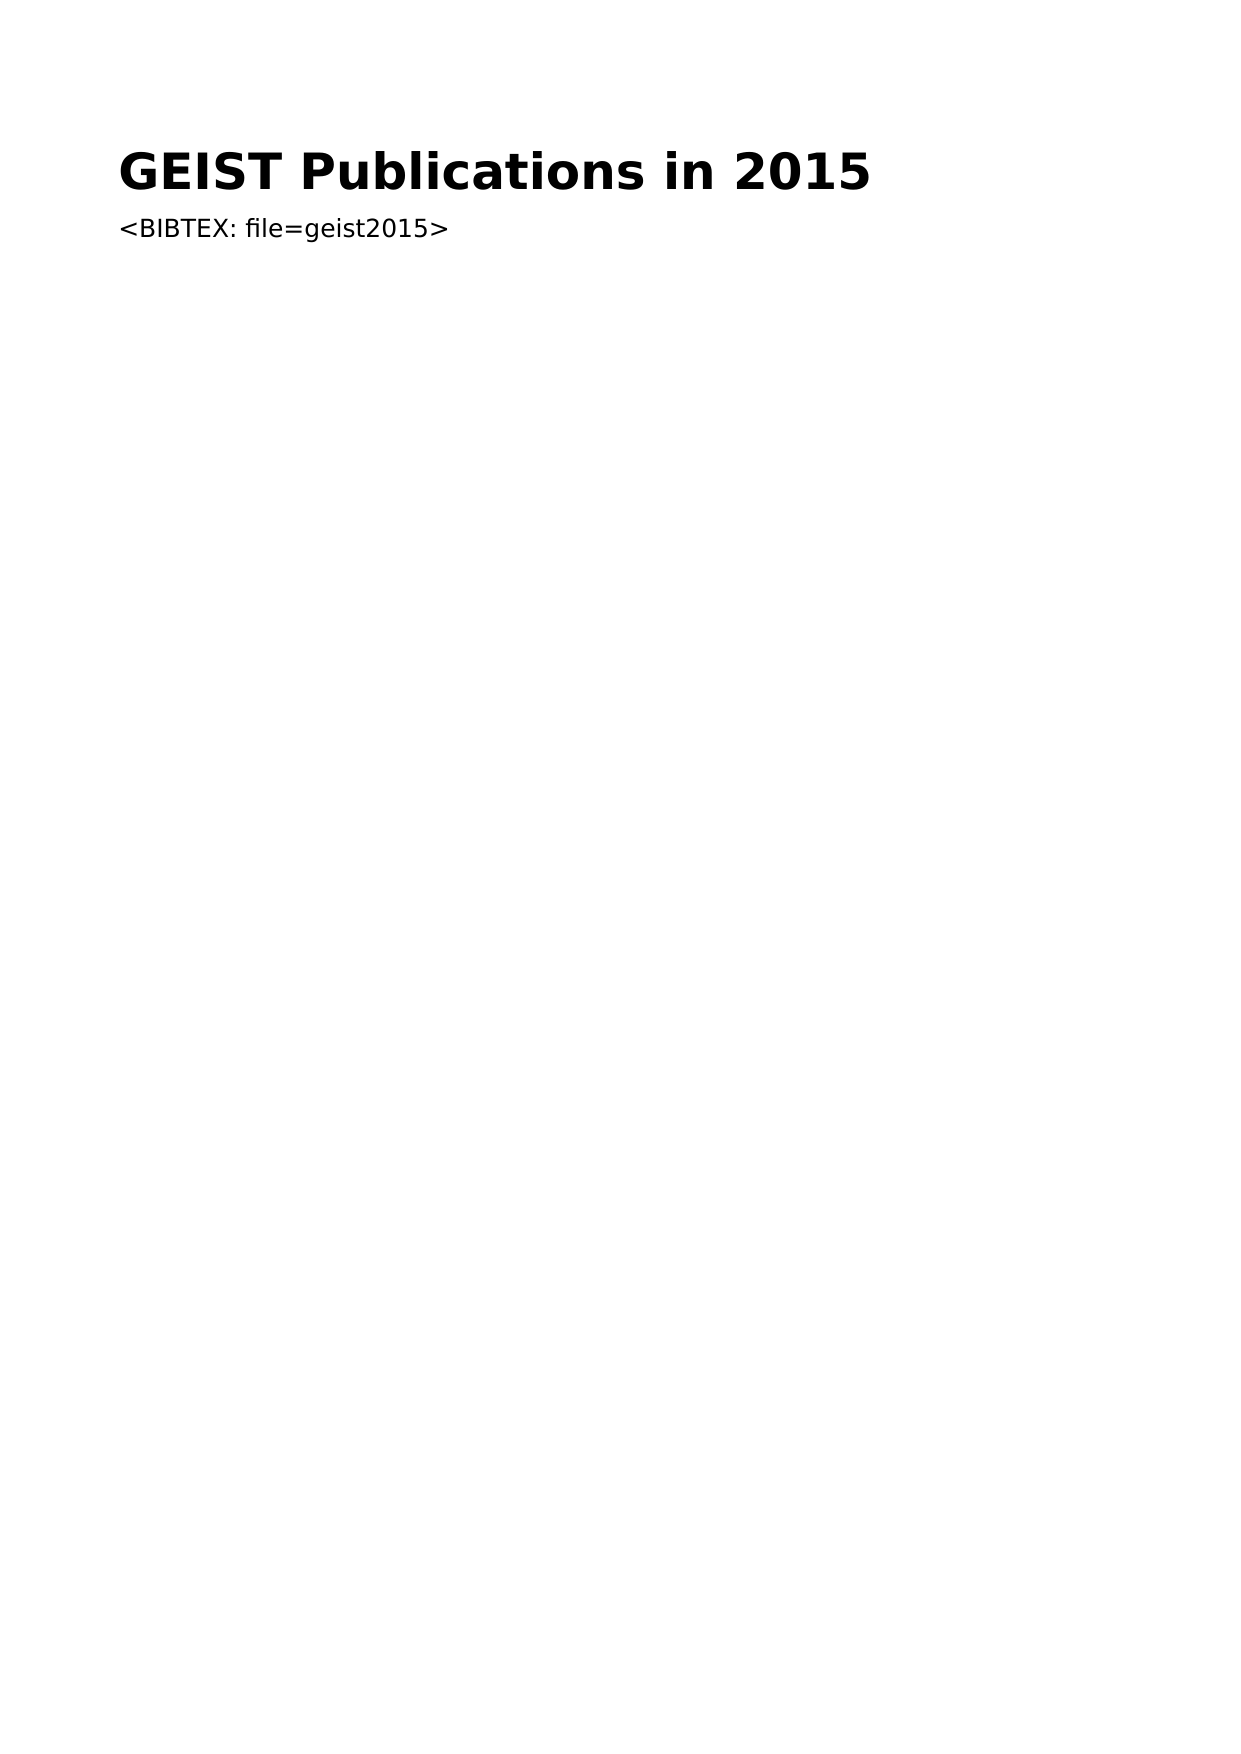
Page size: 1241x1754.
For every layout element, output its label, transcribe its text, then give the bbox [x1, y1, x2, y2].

subtitle GEIST Publications in 2015 [118, 143, 1122, 201]
text <BIBTEX: file=geist2015> [118, 214, 1122, 243]
